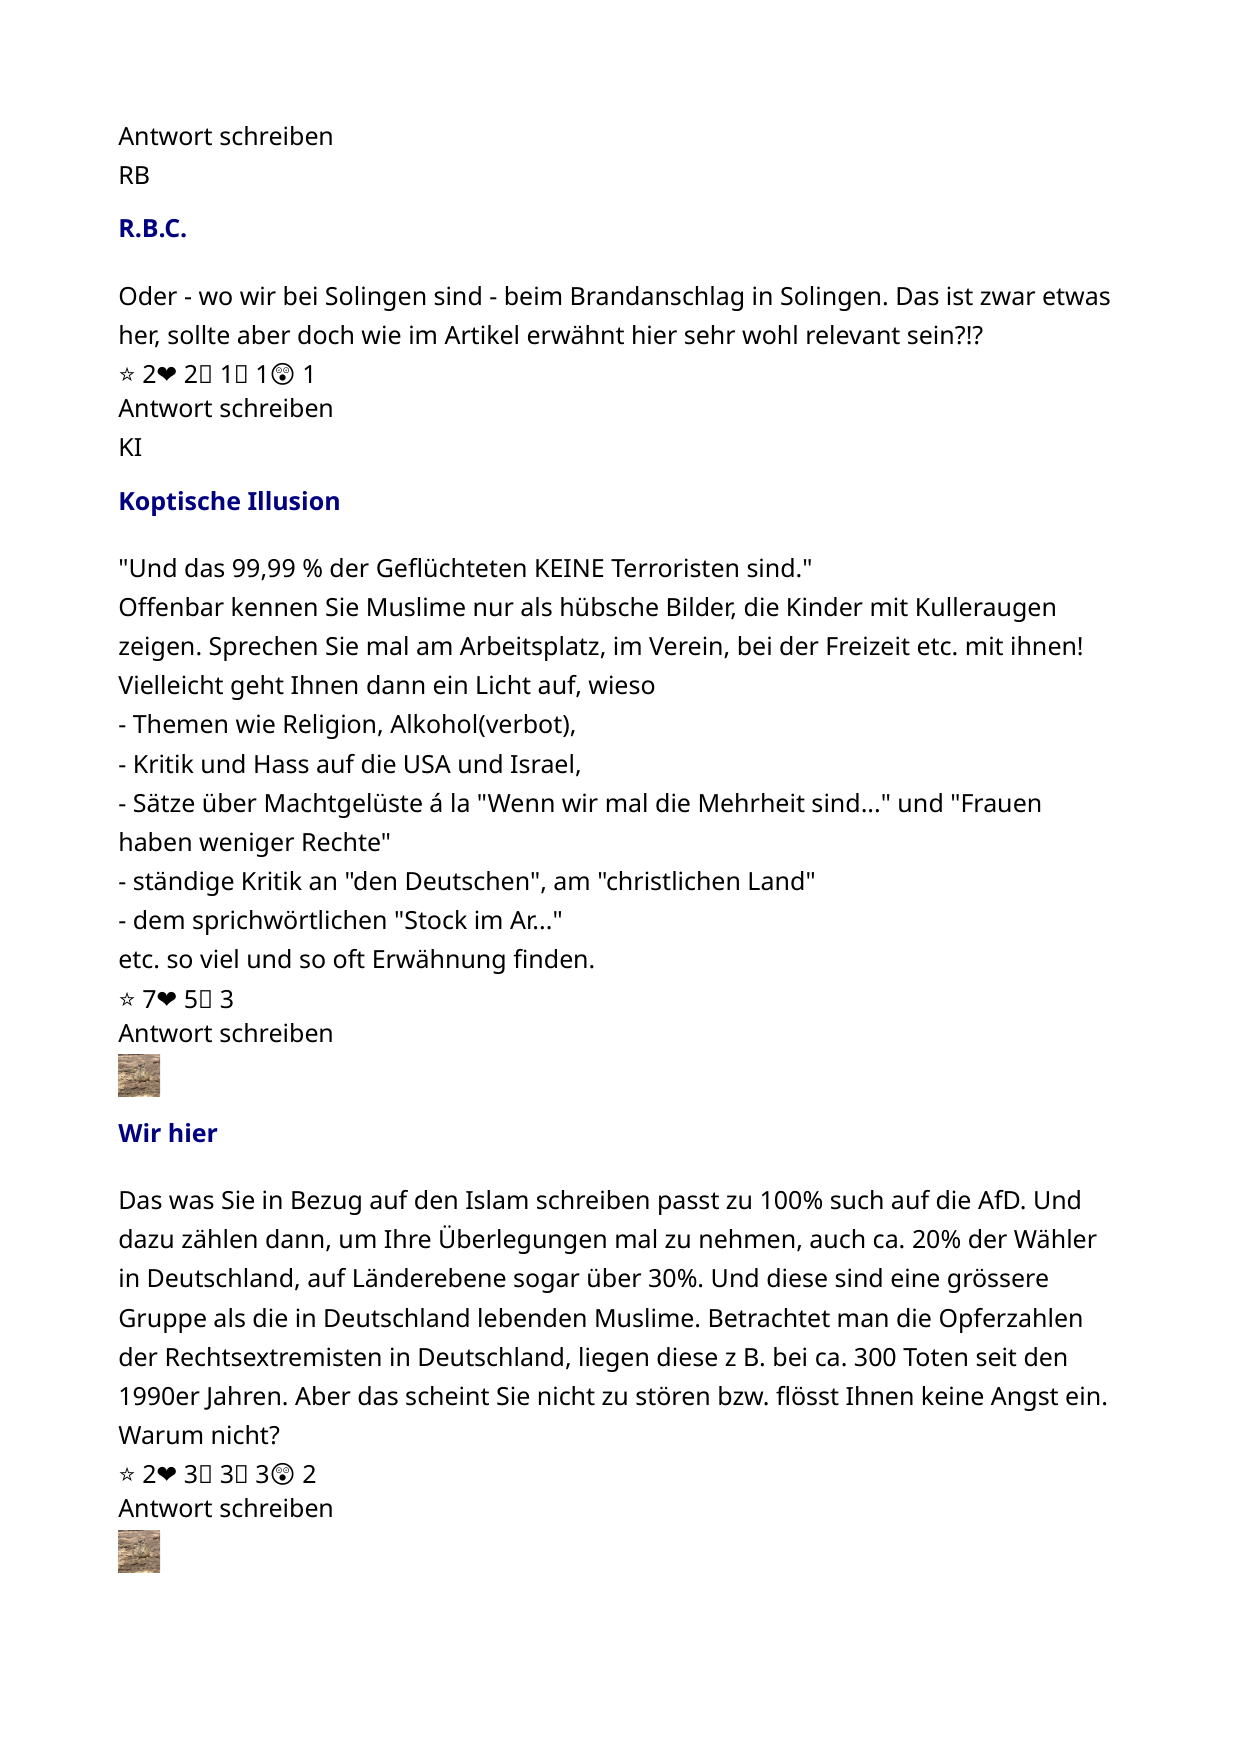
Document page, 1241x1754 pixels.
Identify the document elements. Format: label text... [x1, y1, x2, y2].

text ⭐️ 2❤️ 3🙁 3🤨 3😲 2 [118, 1457, 1122, 1491]
text Antwort schreiben [118, 118, 1122, 152]
picture [118, 1054, 161, 1097]
text Antwort schreiben [118, 1491, 1122, 1525]
text Antwort schreiben [118, 391, 1122, 424]
subtitle Wir hier [118, 1116, 1122, 1150]
text ⭐️ 2❤️ 2🙁 1🤨 1😲 1 [118, 356, 1122, 391]
subtitle R.B.C. [118, 211, 1122, 245]
text "Und das 99,99 % der Geflüchteten KEINE Terroristen sind." [118, 551, 1122, 584]
text KI [118, 430, 1122, 464]
text RB [118, 157, 1122, 191]
picture [118, 1530, 161, 1573]
text Antwort schreiben [118, 1015, 1122, 1049]
text Oder - wo wir bei Solingen sind - beim Brandanschlag in Solingen. Das ist zwar etwas her, sollte aber doch wie im Artikel erwähnt hier sehr wohl relevant sein?!? [118, 278, 1122, 351]
subtitle Koptische Illusion [118, 483, 1122, 517]
text ⭐️ 7❤️ 5🤨 3 [118, 981, 1122, 1015]
text Offenbar kennen Sie Muslime nur als hübsche Bilder, die Kinder mit Kulleraugen zeigen. Sprechen Sie mal am Arbeitsplatz, im Verein, bei der Freizeit etc. mit ihnen! Vielleicht geht Ihnen dann ein Licht auf, wieso - Themen wie Religion, Alkohol(verbot), - Kritik und Hass auf die USA und Israel, - Sätze über Machtgelüste á la "Wenn wir mal die Mehrheit sind..." und "Frauen haben weniger Rechte" - ständige Kritik an "den Deutschen", am "christlichen Land" - dem sprichwörtlichen "Stock im Ar..." etc. so viel und so oft Erwähnung finden. [118, 590, 1122, 976]
text Das was Sie in Bezug auf den Islam schreiben passt zu 100% such auf die AfD. Und dazu zählen dann, um Ihre Überlegungen mal zu nehmen, auch ca. 20% der Wähler in Deutschland, auf Länderebene sogar über 30%. Und diese sind eine grössere Gruppe als die in Deutschland lebenden Muslime. Betrachtet man die Opferzahlen der Rechtsextremisten in Deutschland, liegen diese z B. bei ca. 300 Toten seit den 1990er Jahren. Aber das scheint Sie nicht zu stören bzw. flösst Ihnen keine Angst ein. Warum nicht? [118, 1183, 1122, 1452]
